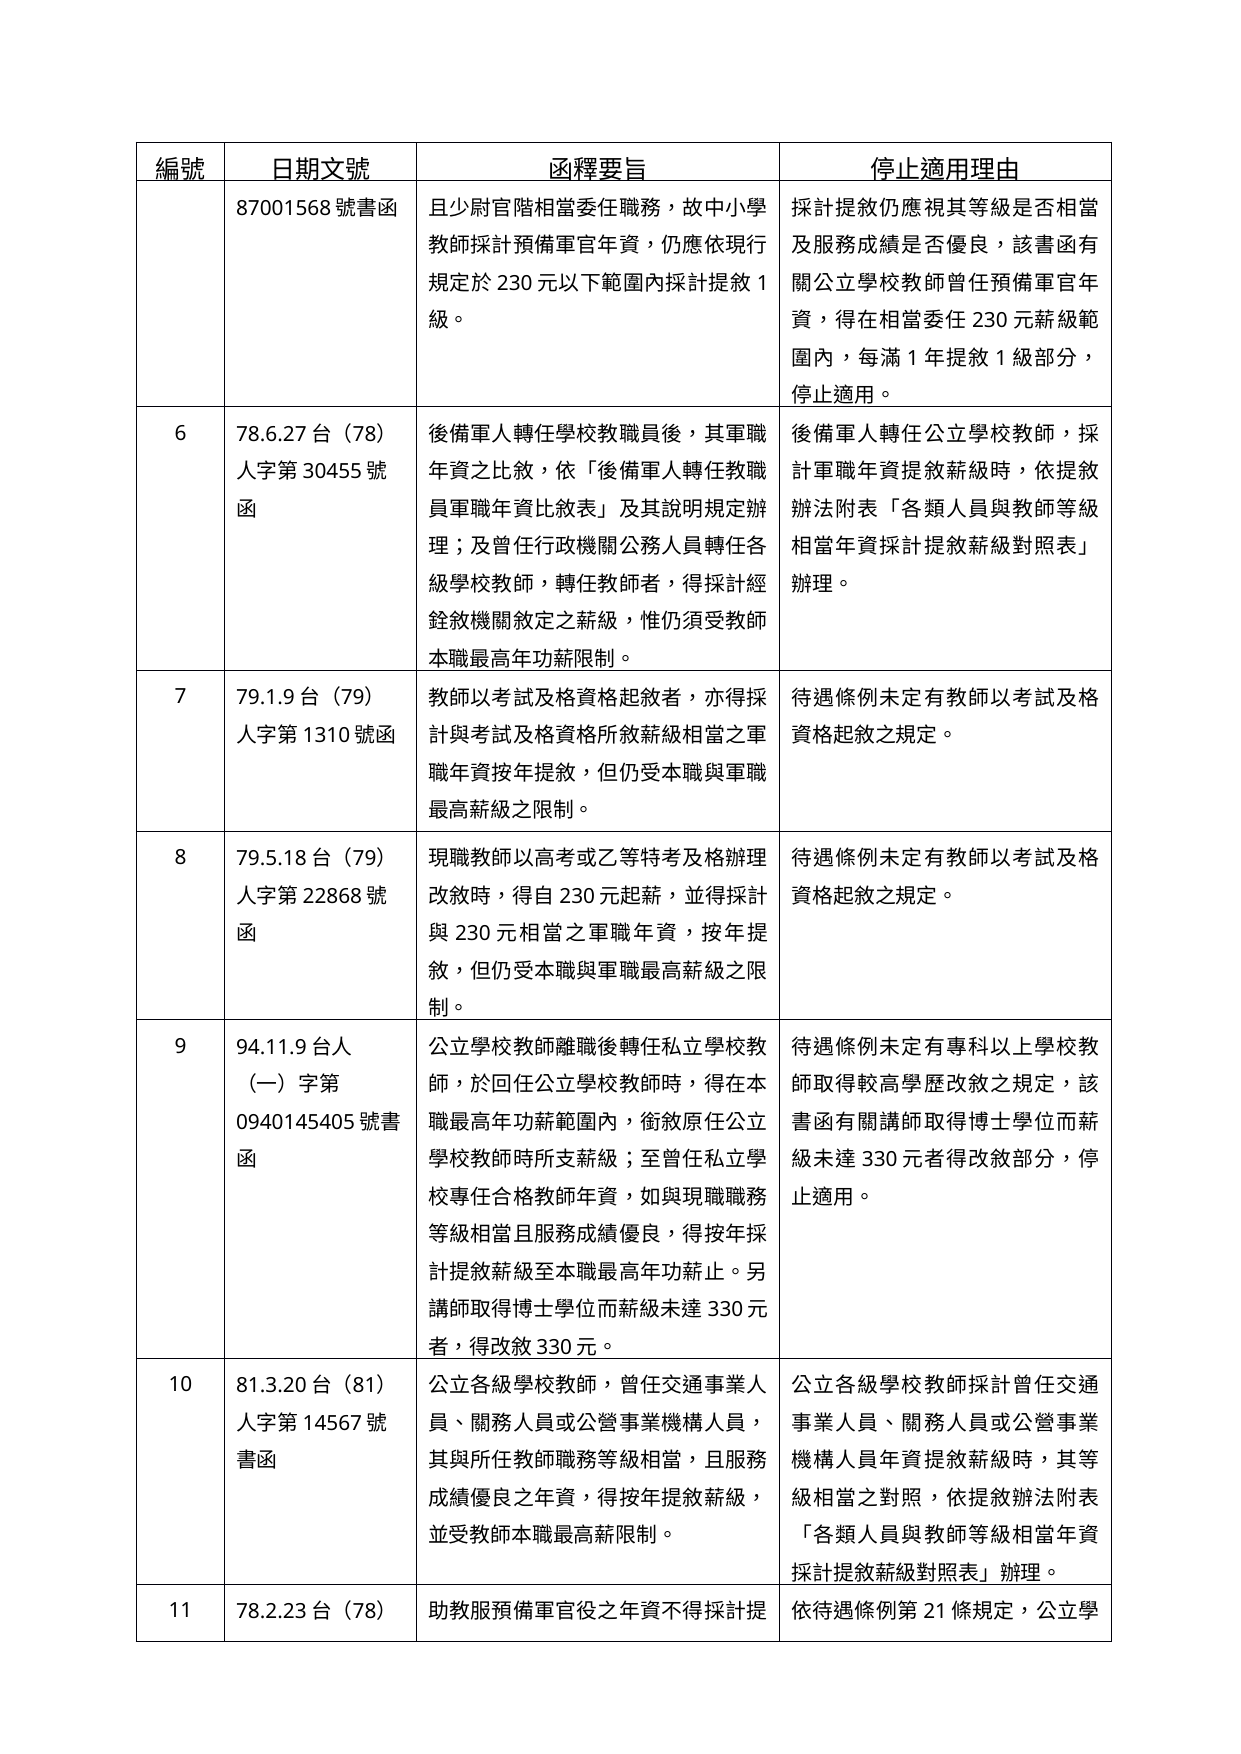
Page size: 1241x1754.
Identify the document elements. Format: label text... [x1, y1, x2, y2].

table_cell 10 [137, 1359, 224, 1584]
table_cell 81.3.20台（81）人字第14567號書函 [225, 1359, 416, 1584]
table_cell 教師以考試及格資格起敘者，亦得採計與考試及格資格所敘薪級相當之軍職年資按年提敘，但仍受本職與軍職最高薪級之限制。 [417, 671, 779, 831]
table_cell 後備軍人轉任公立學校教師，採計軍職年資提敘薪級時，依提敘辦法附表「各類人員與教師等級相當年資採計提敘薪級對照表」辦理。 [780, 407, 1111, 670]
table_cell 公立各級學校教師，曾任交通事業人員、關務人員或公營事業機構人員，其與所任教師職務等級相當，且服務成績優良之年資，得按年提敘薪級，並受教師本職最高薪限制。 [417, 1359, 779, 1584]
table_cell 依待遇條例第21條規定，公立學 [780, 1585, 1111, 1641]
table_cell 8 [137, 832, 224, 1019]
table_cell 待遇條例未定有專科以上學校教師取得較高學歷改敘之規定，該書函有關講師取得博士學位而薪級未達330元者得改敘部分，停止適用。 [780, 1020, 1111, 1358]
table_cell 79.1.9台（79）人字第1310號函 [225, 671, 416, 831]
table_cell 79.5.18台（79）人字第22868號函 [225, 832, 416, 1019]
table_cell 公立各級學校教師採計曾任交通事業人員、關務人員或公營事業機構人員年資提敘薪級時，其等級相當之對照，依提敘辦法附表「各類人員與教師等級相當年資採計提敘薪級對照表」辦理。 [780, 1359, 1111, 1584]
table_cell 採計提敘仍應視其等級是否相當及服務成績是否優良，該書函有關公立學校教師曾任預備軍官年資，得在相當委任230元薪級範圍內，每滿1年提敘1級部分，停止適用。 [780, 181, 1111, 406]
table_cell 11 [137, 1585, 224, 1641]
table_cell 9 [137, 1020, 224, 1358]
table_cell [137, 181, 224, 406]
table_cell 7 [137, 671, 224, 831]
table_header 編號 [137, 143, 224, 180]
table_cell 78.6.27台（78）人字第30455號函 [225, 407, 416, 670]
table_cell 現職教師以高考或乙等特考及格辦理改敘時，得自230元起薪，並得採計與230元相當之軍職年資，按年提敘，但仍受本職與軍職最高薪級之限制。 [417, 832, 779, 1019]
table_cell 78.2.23台（78） [225, 1585, 416, 1641]
table_cell 後備軍人轉任學校教職員後，其軍職年資之比敘，依「後備軍人轉任教職員軍職年資比敘表」及其說明規定辦理；及曾任行政機關公務人員轉任各級學校教師，轉任教師者，得採計經銓敘機關敘定之薪級，惟仍須受教師本職最高年功薪限制。 [417, 407, 779, 670]
table_cell 待遇條例未定有教師以考試及格資格起敘之規定。 [780, 671, 1111, 831]
table_header 函釋要旨 [417, 143, 779, 180]
table_cell 94.11.9台人（一）字第0940145405號書函 [225, 1020, 416, 1358]
table_cell 公立學校教師離職後轉任私立學校教師，於回任公立學校教師時，得在本職最高年功薪範圍內，銜敘原任公立學校教師時所支薪級；至曾任私立學校專任合格教師年資，如與現職職務等級相當且服務成績優良，得按年採計提敘薪級至本職最高年功薪止。另講師取得博士學位而薪級未達330元者，得改敘330元。 [417, 1020, 779, 1358]
table_cell 6 [137, 407, 224, 670]
table_cell 87001568號書函 [225, 181, 416, 406]
table_cell 待遇條例未定有教師以考試及格資格起敘之規定。 [780, 832, 1111, 1019]
table_header 停止適用理由 [780, 143, 1111, 180]
table_cell 且少尉官階相當委任職務，故中小學教師採計預備軍官年資，仍應依現行規定於230元以下範圍內採計提敘1級。 [417, 181, 779, 406]
table_cell 助教服預備軍官役之年資不得採計提 [417, 1585, 779, 1641]
table_header 日期文號 [225, 143, 416, 180]
